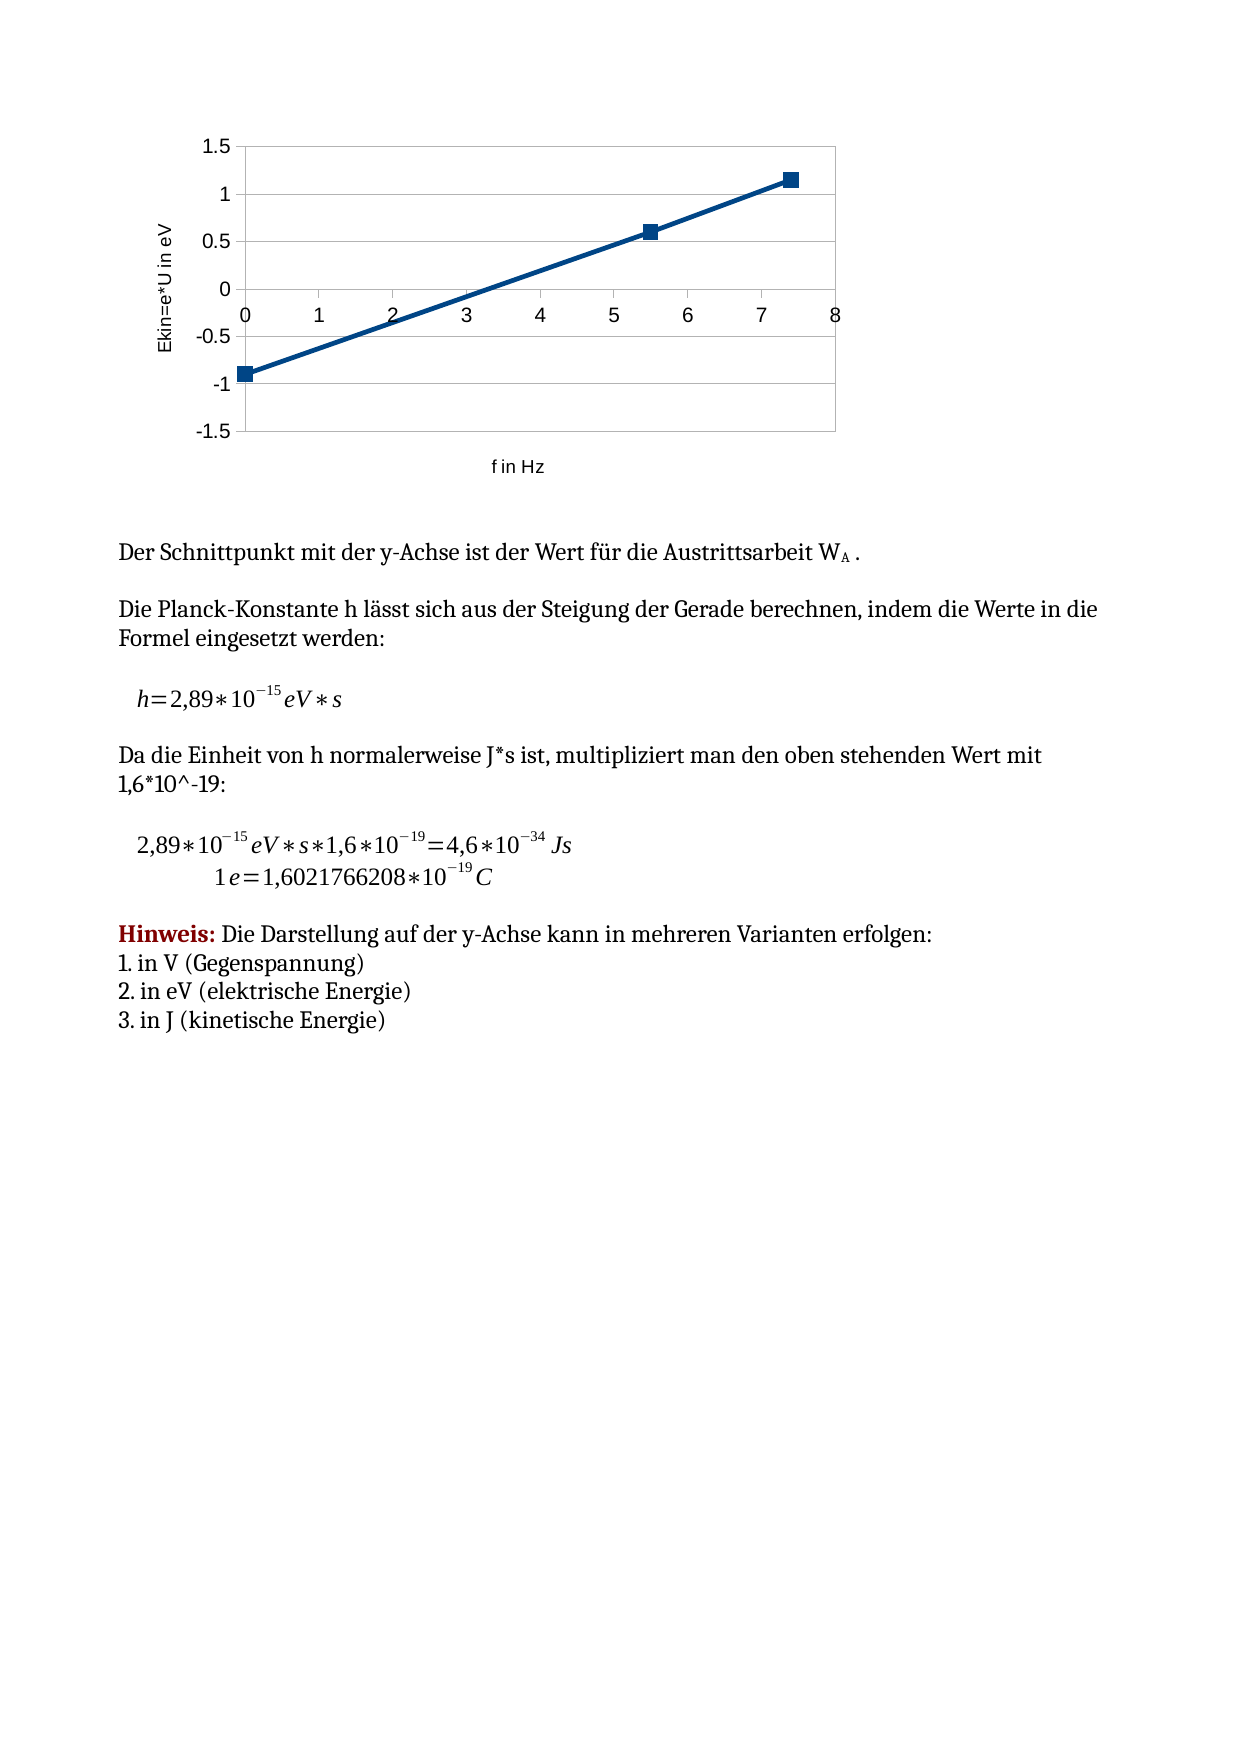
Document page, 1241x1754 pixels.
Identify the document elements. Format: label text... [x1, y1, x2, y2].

text 2. in eV (elektrische Energie) [118, 977, 1122, 1006]
text Da die Einheit von h normalerweise J*s ist, multipliziert man den oben stehenden Wert mit 1,6*10^-19: [118, 741, 1122, 799]
text Der Schnittpunkt mit der y-Achse ist der Wert für die Austrittsarbeit WA . [118, 537, 1122, 566]
text Hinweis: Die Darstellung auf der y-Achse kann in mehreren Varianten erfolgen: [118, 920, 1122, 948]
text 1. in V (Gegenspannung) [118, 948, 1122, 977]
text Die Planck-Konstante h lässt sich aus der Steigung der Gerade berechnen, indem die Werte in die Formel eingesetzt werden: [118, 595, 1122, 652]
text 3. in J (kinetische Energie) [118, 1006, 1122, 1035]
